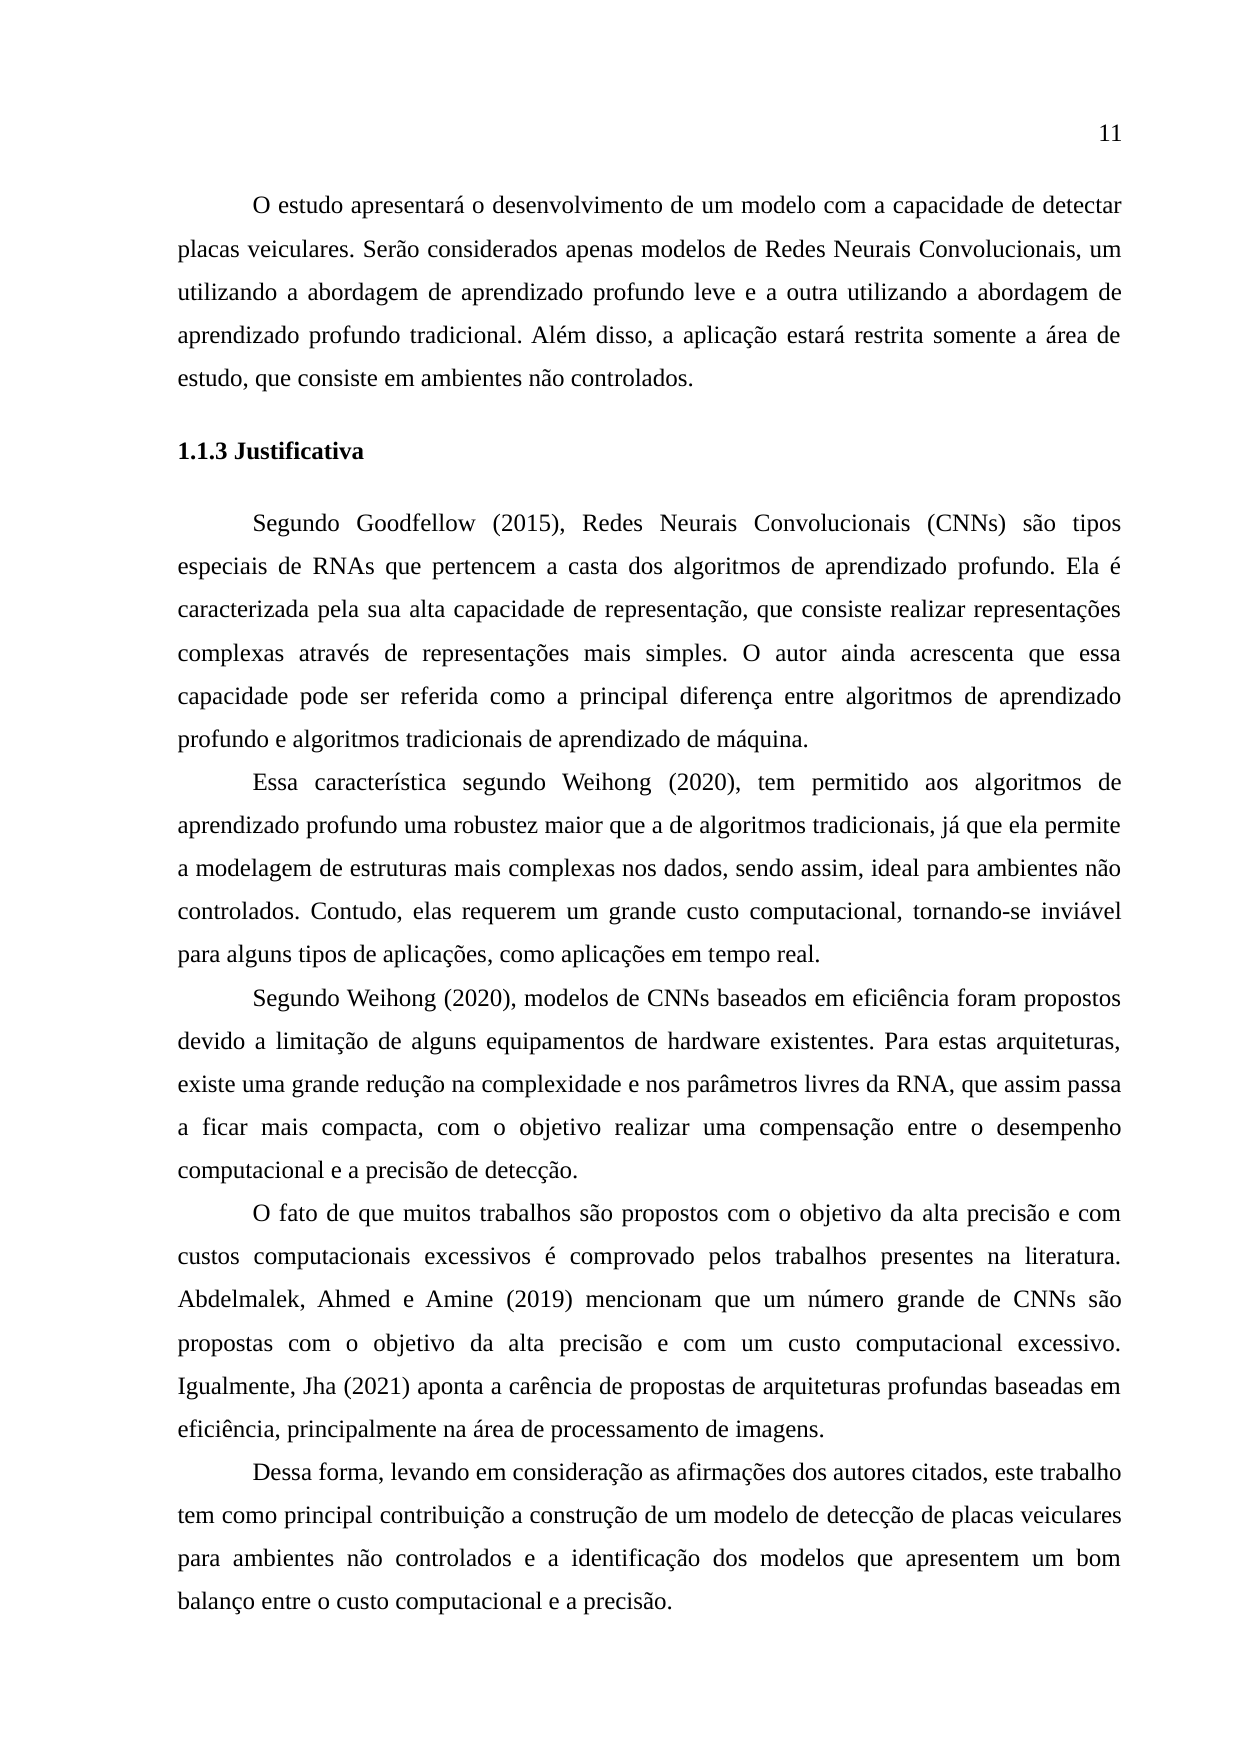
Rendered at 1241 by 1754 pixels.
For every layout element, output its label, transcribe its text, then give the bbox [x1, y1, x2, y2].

text Essa característica segundo Weihong (2020)⁠, tem permitido aos algoritmos de aprendizado profundo uma robustez maior que a de algoritmos tradicionais, já que ela permite a modelagem de estruturas mais complexas nos dados, sendo assim, ideal para ambientes não controlados. Contudo, elas requerem um grande custo computacional, tornando-se inviável para alguns tipos de aplicações, como aplicações em tempo real. [177, 767, 1122, 968]
text Segundo Weihong (2020)⁠, modelos de CNNs baseados em eficiência foram propostos devido a limitação de alguns equipamentos de hardware existentes. Para estas arquiteturas, existe uma grande redução na complexidade e nos parâmetros livres da RNA, que assim passa a ficar mais compacta, com o objetivo realizar uma compensação entre o desempenho computacional e a precisão de detecção. [177, 983, 1122, 1184]
text Segundo Goodfellow (2015)⁠, Redes Neurais Convolucionais (CNNs) são tipos especiais de RNAs que pertencem a casta dos algoritmos de aprendizado profundo. Ela é caracterizada pela sua alta capacidade de representação, que consiste realizar representações complexas através de representações mais simples. O autor ainda acrescenta que essa capacidade pode ser referida como a principal diferença entre algoritmos de aprendizado profundo e algoritmos tradicionais de aprendizado de máquina. [177, 508, 1122, 753]
text O fato de que muitos trabalhos são propostos com o objetivo da alta precisão e com custos computacionais excessivos é comprovado pelos trabalhos presentes na literatura. Abdelmalek, Ahmed e Amine (2019)⁠ mencionam que um número grande de CNNs são propostas com o objetivo da alta precisão e com um custo computacional excessivo. Igualmente, Jha (2021) aponta a carência de propostas de arquiteturas profundas baseadas em eficiência, principalmente na área de processamento de imagens. [177, 1198, 1122, 1443]
subtitle Justificativa [177, 436, 1122, 464]
text O estudo apresentará o desenvolvimento de um modelo com a capacidade de detectar placas veiculares. Serão considerados apenas modelos de Redes Neurais Convolucionais, um utilizando a abordagem de aprendizado profundo leve e a outra utilizando a abordagem de aprendizado profundo tradicional. Além disso, a aplicação estará restrita somente a área de estudo, que consiste em ambientes não controlados. [177, 191, 1122, 392]
text Dessa forma, levando em consideração as afirmações dos autores citados, este trabalho tem como principal contribuição a construção de um modelo de detecção de placas veiculares para ambientes não controlados e a identificação dos modelos que apresentem um bom balanço entre o custo computacional e a precisão. [177, 1457, 1122, 1615]
